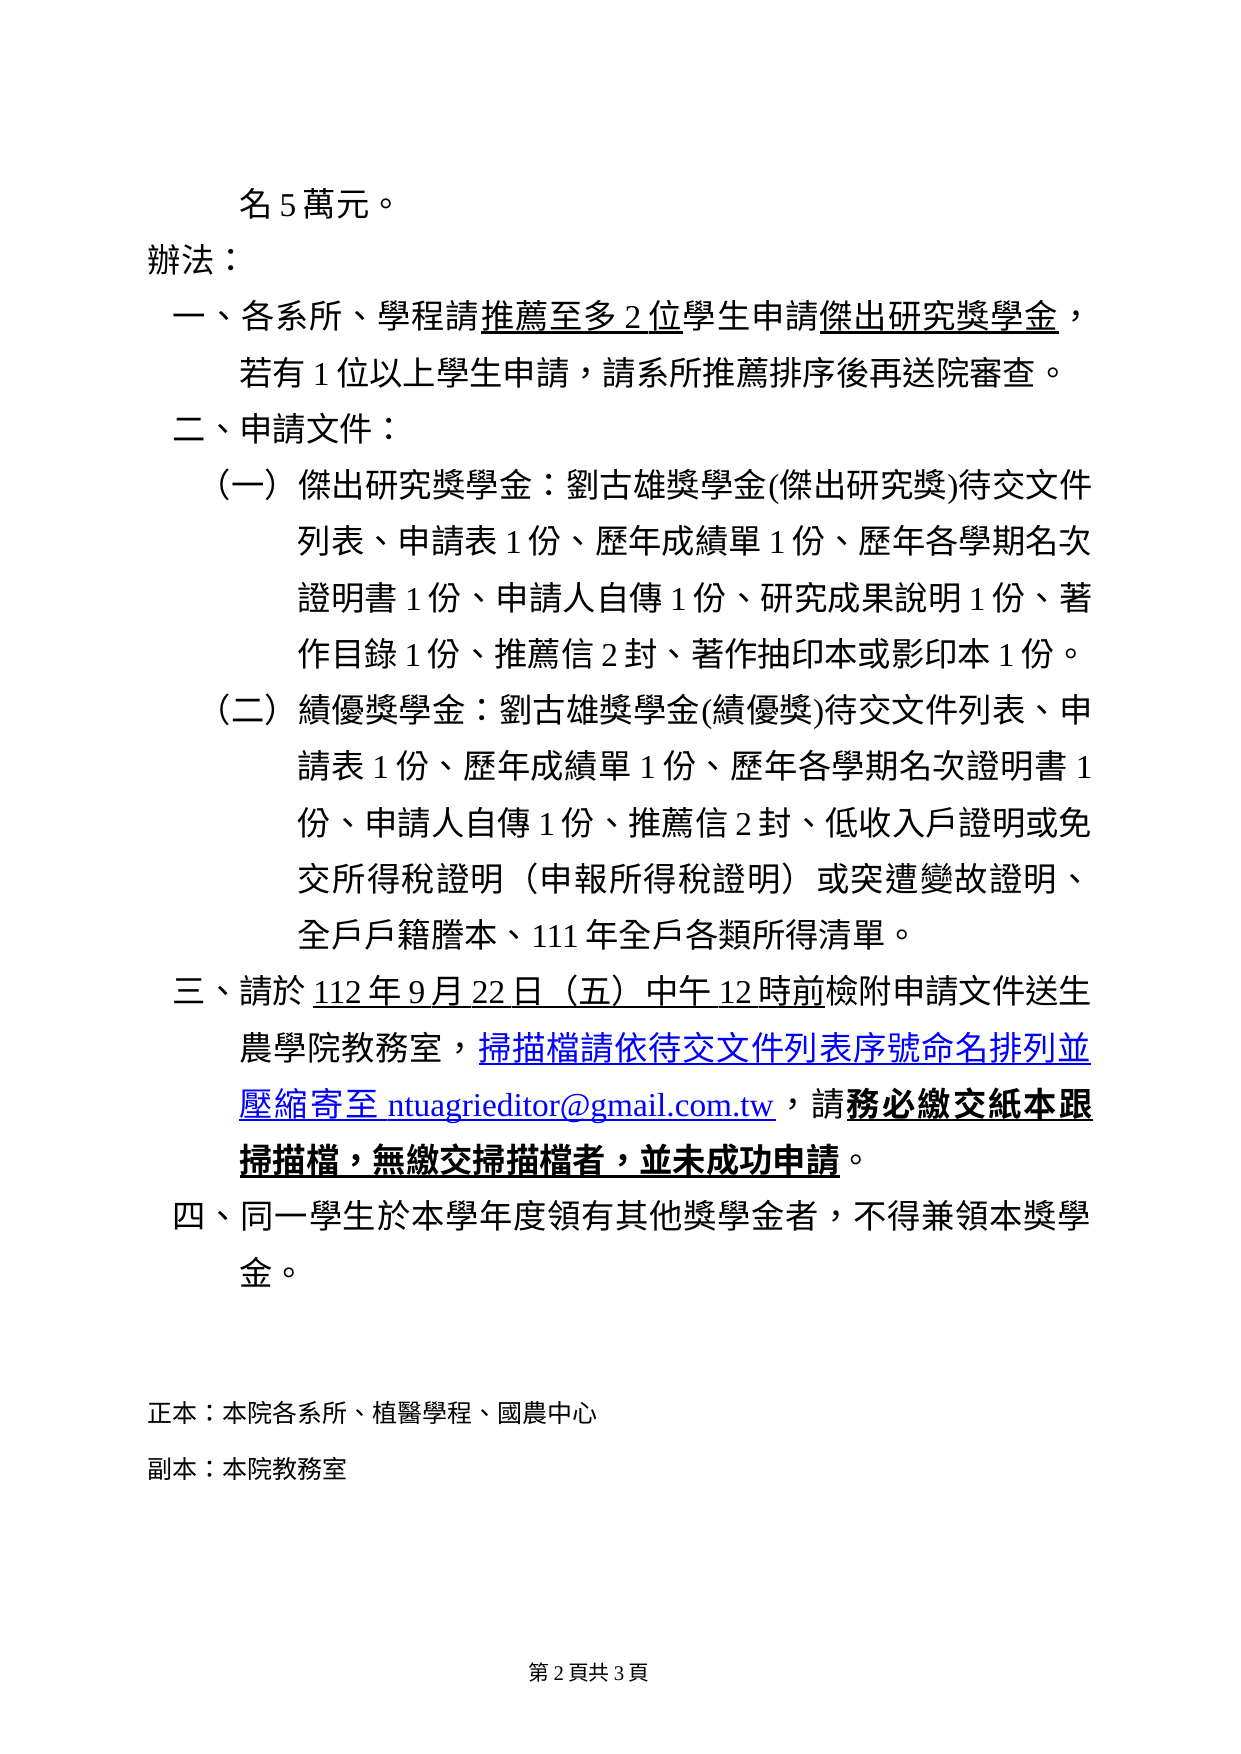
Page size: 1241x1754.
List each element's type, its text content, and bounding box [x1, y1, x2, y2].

text 副本：本院教務室 [148, 1439, 1092, 1496]
text 名5萬元。 [173, 174, 1092, 230]
text 辦法： [148, 230, 1092, 286]
text 一、各系所、學程請推薦至多2位學生申請傑出研究獎學金，若有1位以上學生申請，請系所推薦排序後再送院審查。 [173, 286, 1092, 399]
text （二）績優獎學金：劉古雄獎學金(績優獎)待交文件列表、申請表1份、歷年成績單1份、歷年各學期名次證明書1份、申請人自傳1份、推薦信2封、低收入戶證明或免交所得稅證明（申報所得稅證明）或突遭變故證明、全戶戶籍謄本、111年全戶各類所得清單。 [198, 680, 1092, 961]
text 四、同一學生於本學年度領有其他獎學金者，不得兼領本獎學金。 [173, 1186, 1092, 1299]
text （一）傑出研究獎學金：劉古雄獎學金(傑出研究獎)待交文件列表、申請表1份、歷年成績單1份、歷年各學期名次證明書1份、申請人自傳1份、研究成果說明1份、著作目錄1份、推薦信2封、著作抽印本或影印本1份。 [198, 455, 1092, 680]
text 三、請於112年9月22日（五）中午12時前檢附申請文件送生農學院教務室，掃描檔請依待交文件列表序號命名排列並壓縮寄至ntuagrieditor@gmail.com.tw，請務必繳交紙本跟掃描檔，無繳交掃描檔者，並未成功申請。 [173, 961, 1092, 1186]
text 二、申請文件： [173, 399, 1092, 455]
text 正本：本院各系所、植醫學程、國農中心 [148, 1383, 1092, 1439]
